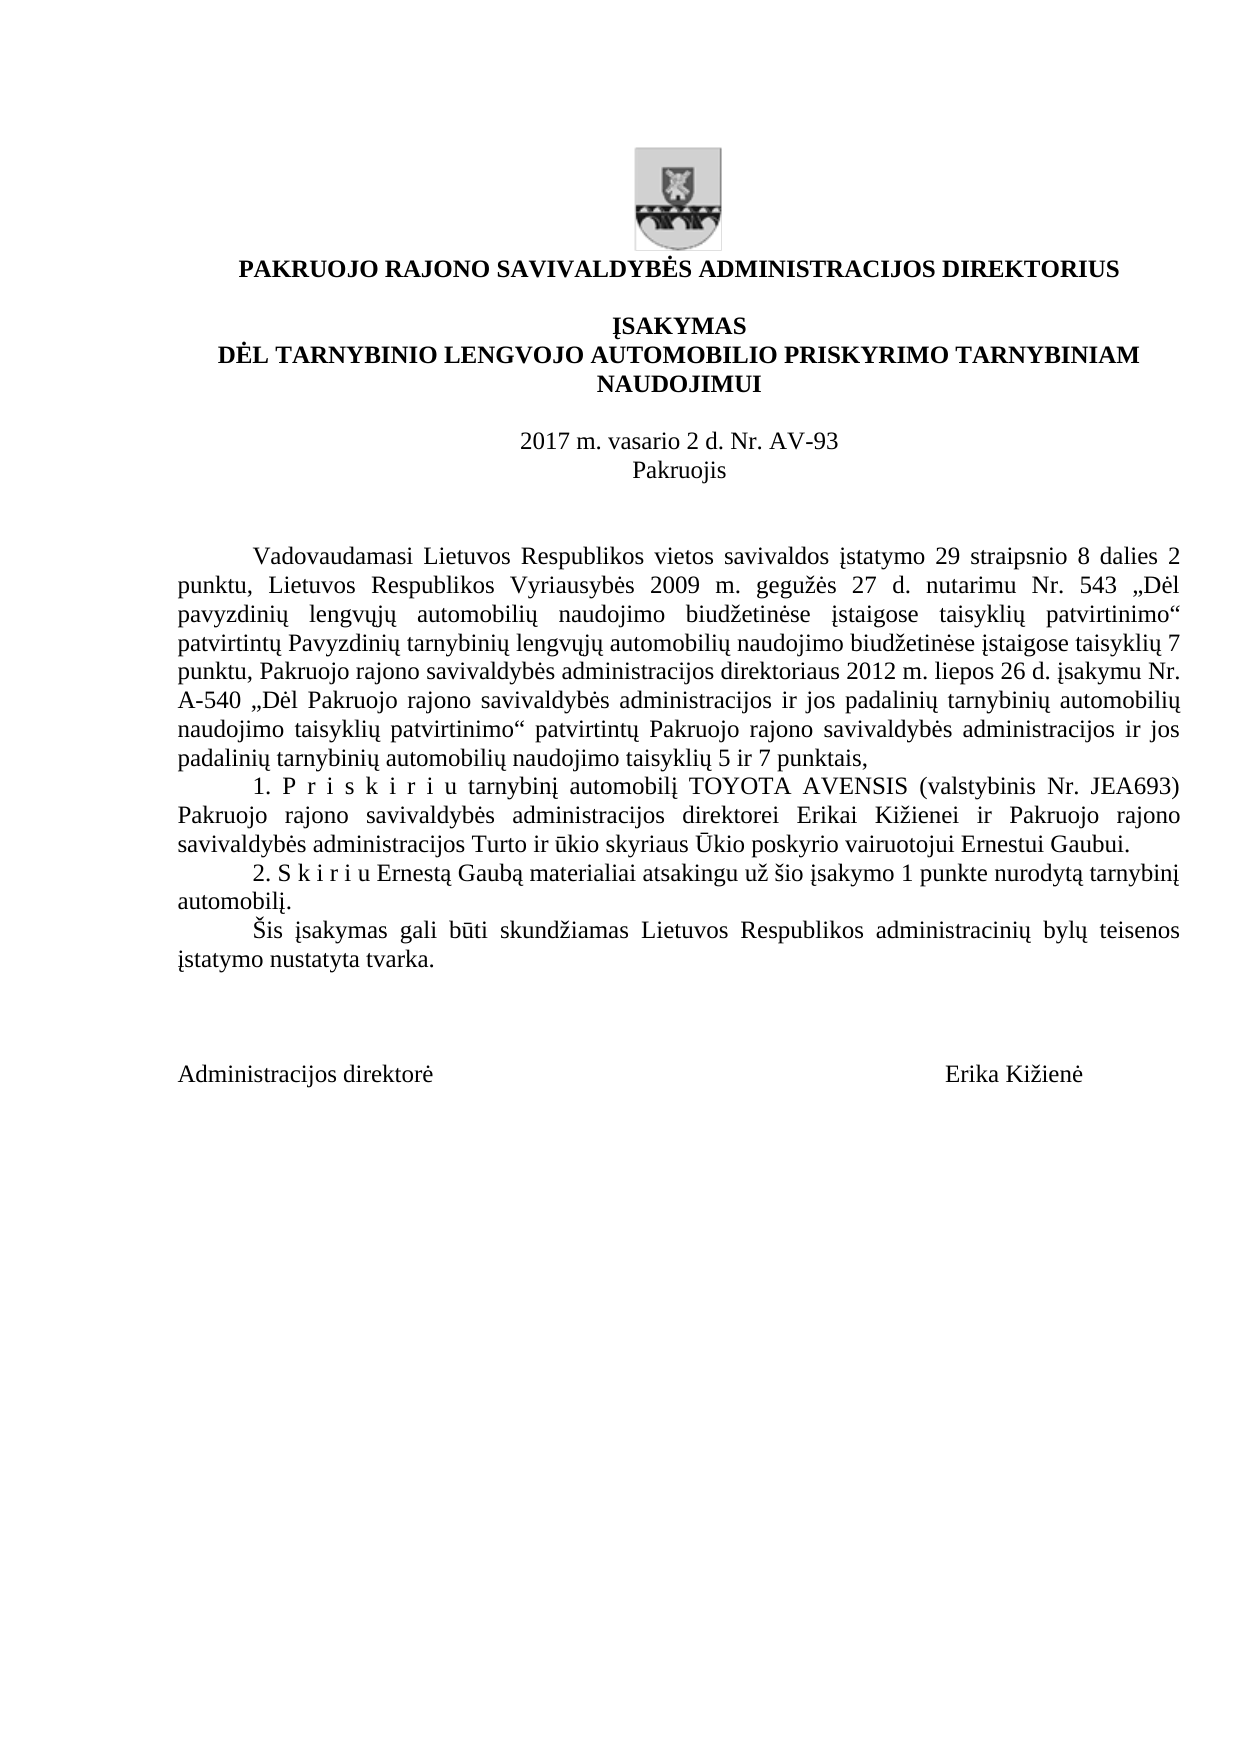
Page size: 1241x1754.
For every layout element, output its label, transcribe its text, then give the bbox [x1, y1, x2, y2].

text PAKRUOJO RAJONO SAVIVALDYBĖS ADMINISTRACIJOS DIREKTORIUS [177, 254, 1181, 283]
text 1. P r i s k i r i u tarnybinį automobilį TOYOTA AVENSIS (valstybinis Nr. JEA693) Pakruojo rajono savivaldybės administracijos direktorei Erikai Kižienei ir Pakruojo rajono savivaldybės administracijos Turto ir ūkio skyriaus Ūkio poskyrio vairuotojui Ernestui Gaubui. [177, 771, 1181, 858]
text Šis įsakymas gali būti skundžiamas Lietuvos Respublikos administracinių bylų teisenos įstatymo nustatyta tvarka. [177, 915, 1181, 973]
text 2017 m. vasario 2 d. Nr. AV-93 [177, 426, 1181, 455]
text ĮSAKYMAS [177, 311, 1181, 340]
text Vadovaudamasi Lietuvos Respublikos vietos savivaldos įstatymo 29 straipsnio 8 dalies 2 punktu, Lietuvos Respublikos Vyriausybės 2009 m. gegužės 27 d. nutarimu Nr. 543 „Dėl pavyzdinių lengvųjų automobilių naudojimo biudžetinėse įstaigose taisyklių patvirtinimo“ patvirtintų Pavyzdinių tarnybinių lengvųjų automobilių naudojimo biudžetinėse įstaigose taisyklių 7 punktu, Pakruojo rajono savivaldybės administracijos direktoriaus 2012 m. liepos 26 d. įsakymu Nr. A-540 „Dėl Pakruojo rajono savivaldybės administracijos ir jos padalinių tarnybinių automobilių naudojimo taisyklių patvirtinimo“ patvirtintų Pakruojo rajono savivaldybės administracijos ir jos padalinių tarnybinių automobilių naudojimo taisyklių 5 ir 7 punktais, [177, 541, 1181, 771]
text Administracijos direktorė Erika Kižienė [177, 1059, 1181, 1088]
text DĖL TARNYBINIO LENGVOJO AUTOMOBILIO PRISKYRIMO TARNYBINIAM NAUDOJIMUI [177, 340, 1181, 398]
text Pakruojis [177, 455, 1181, 484]
text 2. S k i r i u Ernestą Gaubą materialiai atsakingu už šio įsakymo 1 punkte nurodytą tarnybinį automobilį. [177, 858, 1181, 915]
